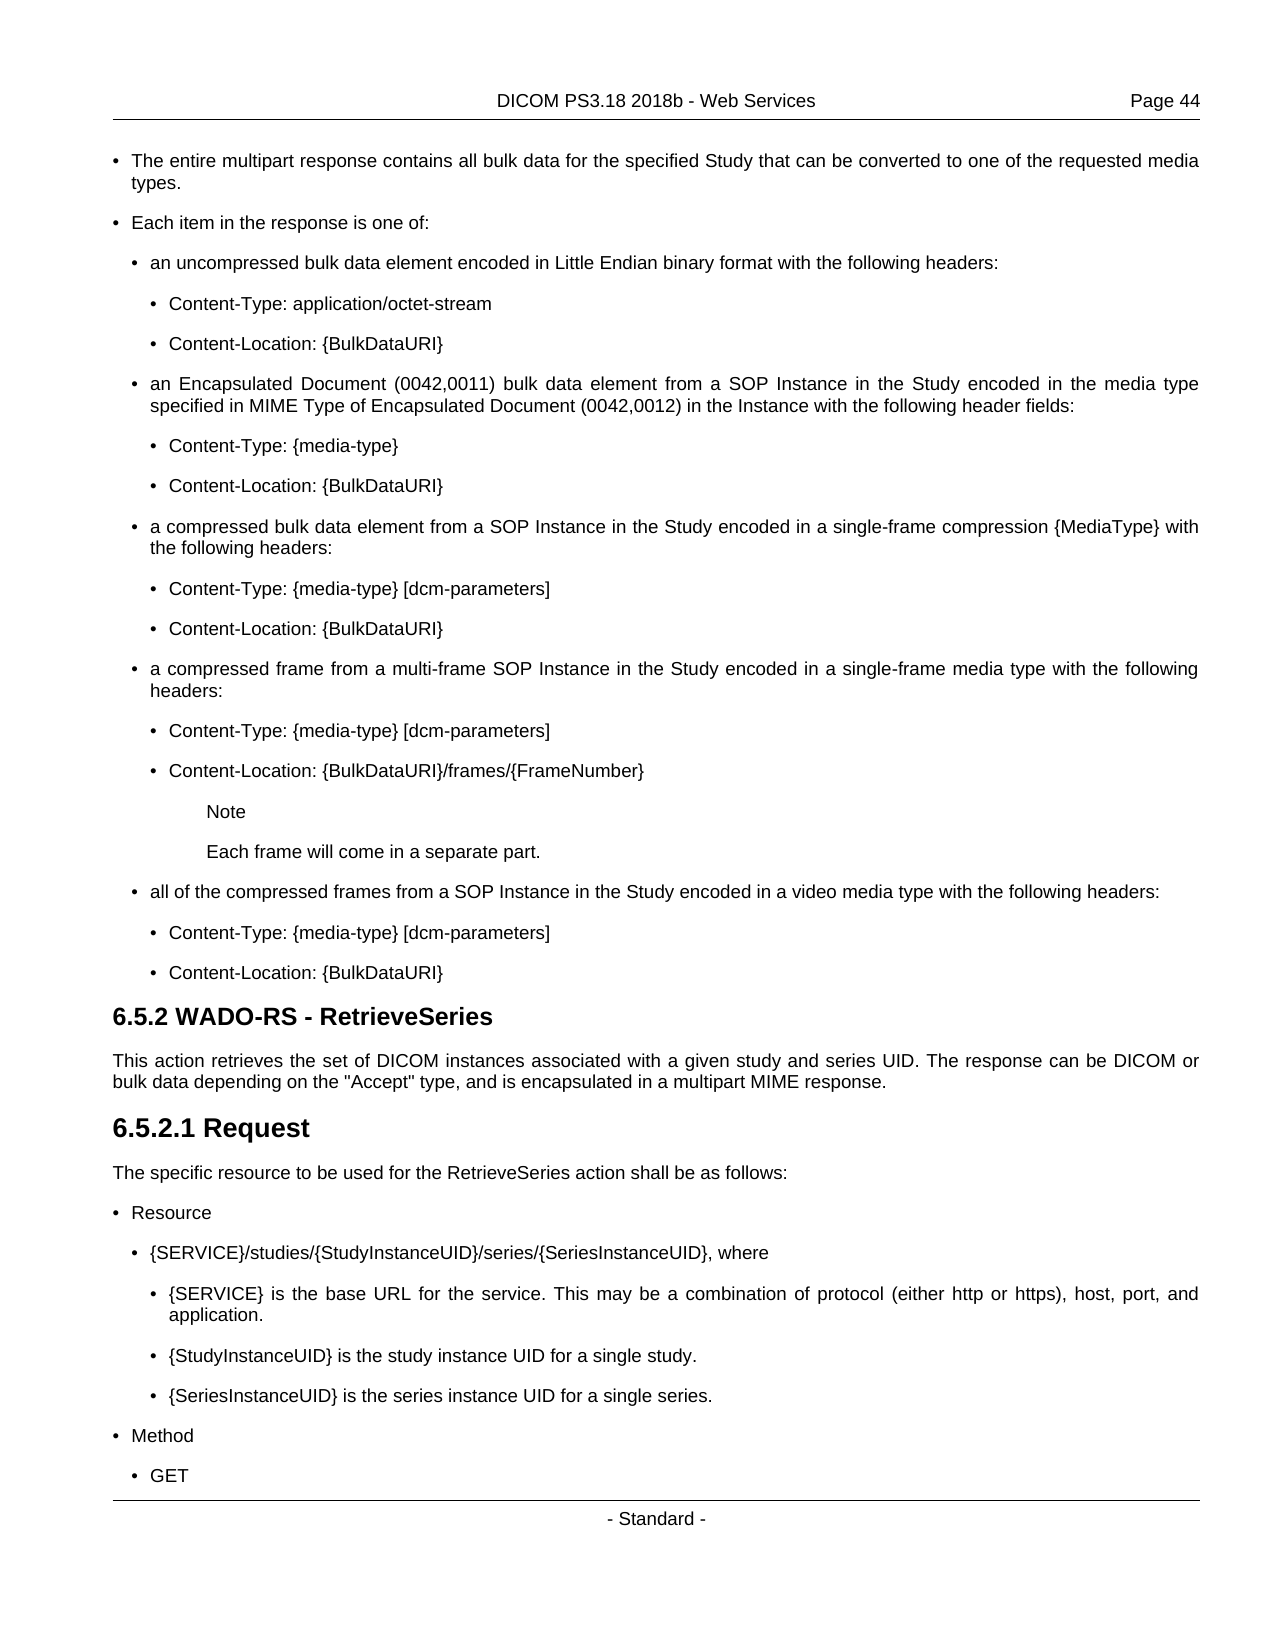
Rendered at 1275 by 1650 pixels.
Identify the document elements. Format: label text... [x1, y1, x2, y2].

list Resource [112, 1202, 1200, 1223]
list Each frame will come in a separate part. [187, 841, 1162, 862]
list Content-Location: {BulkDataURI}/frames/{FrameNumber} [150, 760, 1200, 782]
list {SERVICE} is the base URL for the service. This may be a combination of protocol (either http or https), host, port, and application. [150, 1282, 1200, 1326]
text This action retrieves the set of DICOM instances associated with a given study and series UID. The response can be DICOM or bulk data depending on the "Accept" type, and is encapsulated in a multipart MIME response. [112, 1050, 1200, 1093]
list Content-Type: {media-type} [150, 435, 1200, 457]
list {SeriesInstanceUID} is the series instance UID for a single series. [150, 1385, 1200, 1406]
text 6.5.2 WADO-RS - RetrieveSeries [112, 1002, 1200, 1031]
list Content-Type: {media-type} [dcm-parameters] [150, 577, 1200, 599]
list Content-Location: {BulkDataURI} [150, 475, 1200, 497]
list GET [131, 1465, 1200, 1487]
list {StudyInstanceUID} is the study instance UID for a single study. [150, 1344, 1200, 1366]
list {SERVICE}/studies/{StudyInstanceUID}/series/{SeriesInstanceUID}, where [131, 1242, 1200, 1264]
list Content-Type: {media-type} [dcm-parameters] [150, 720, 1200, 742]
text The specific resource to be used for the RetrieveSeries action shall be as follows: [112, 1162, 1200, 1183]
list Note [187, 801, 1162, 822]
list Content-Type: application/octet-stream [150, 292, 1200, 314]
list an uncompressed bulk data element encoded in Little Endian binary format with the following headers: [131, 252, 1200, 274]
list Method [112, 1425, 1200, 1447]
list a compressed bulk data element from a SOP Instance in the Study encoded in a single-frame compression {MediaType} with the following headers: [131, 516, 1200, 559]
list an Encapsulated Document (0042,0011) bulk data element from a SOP Instance in the Study encoded in the media type specified in MIME Type of Encapsulated Document (0042,0012) in the Instance with the following header fields: [131, 373, 1200, 416]
list Content-Location: {BulkDataURI} [150, 618, 1200, 639]
list Content-Location: {BulkDataURI} [150, 333, 1200, 354]
list Each item in the response is one of: [112, 212, 1200, 233]
list Content-Type: {media-type} [dcm-parameters] [150, 922, 1200, 943]
list Content-Location: {BulkDataURI} [150, 962, 1200, 983]
text 6.5.2.1 Request [112, 1112, 1200, 1143]
list The entire multipart response contains all bulk data for the specified Study that can be converted to one of the requested media types. [112, 150, 1200, 193]
list a compressed frame from a multi-frame SOP Instance in the Study encoded in a single-frame media type with the following headers: [131, 658, 1200, 701]
list all of the compressed frames from a SOP Instance in the Study encoded in a video media type with the following headers: [131, 881, 1200, 903]
